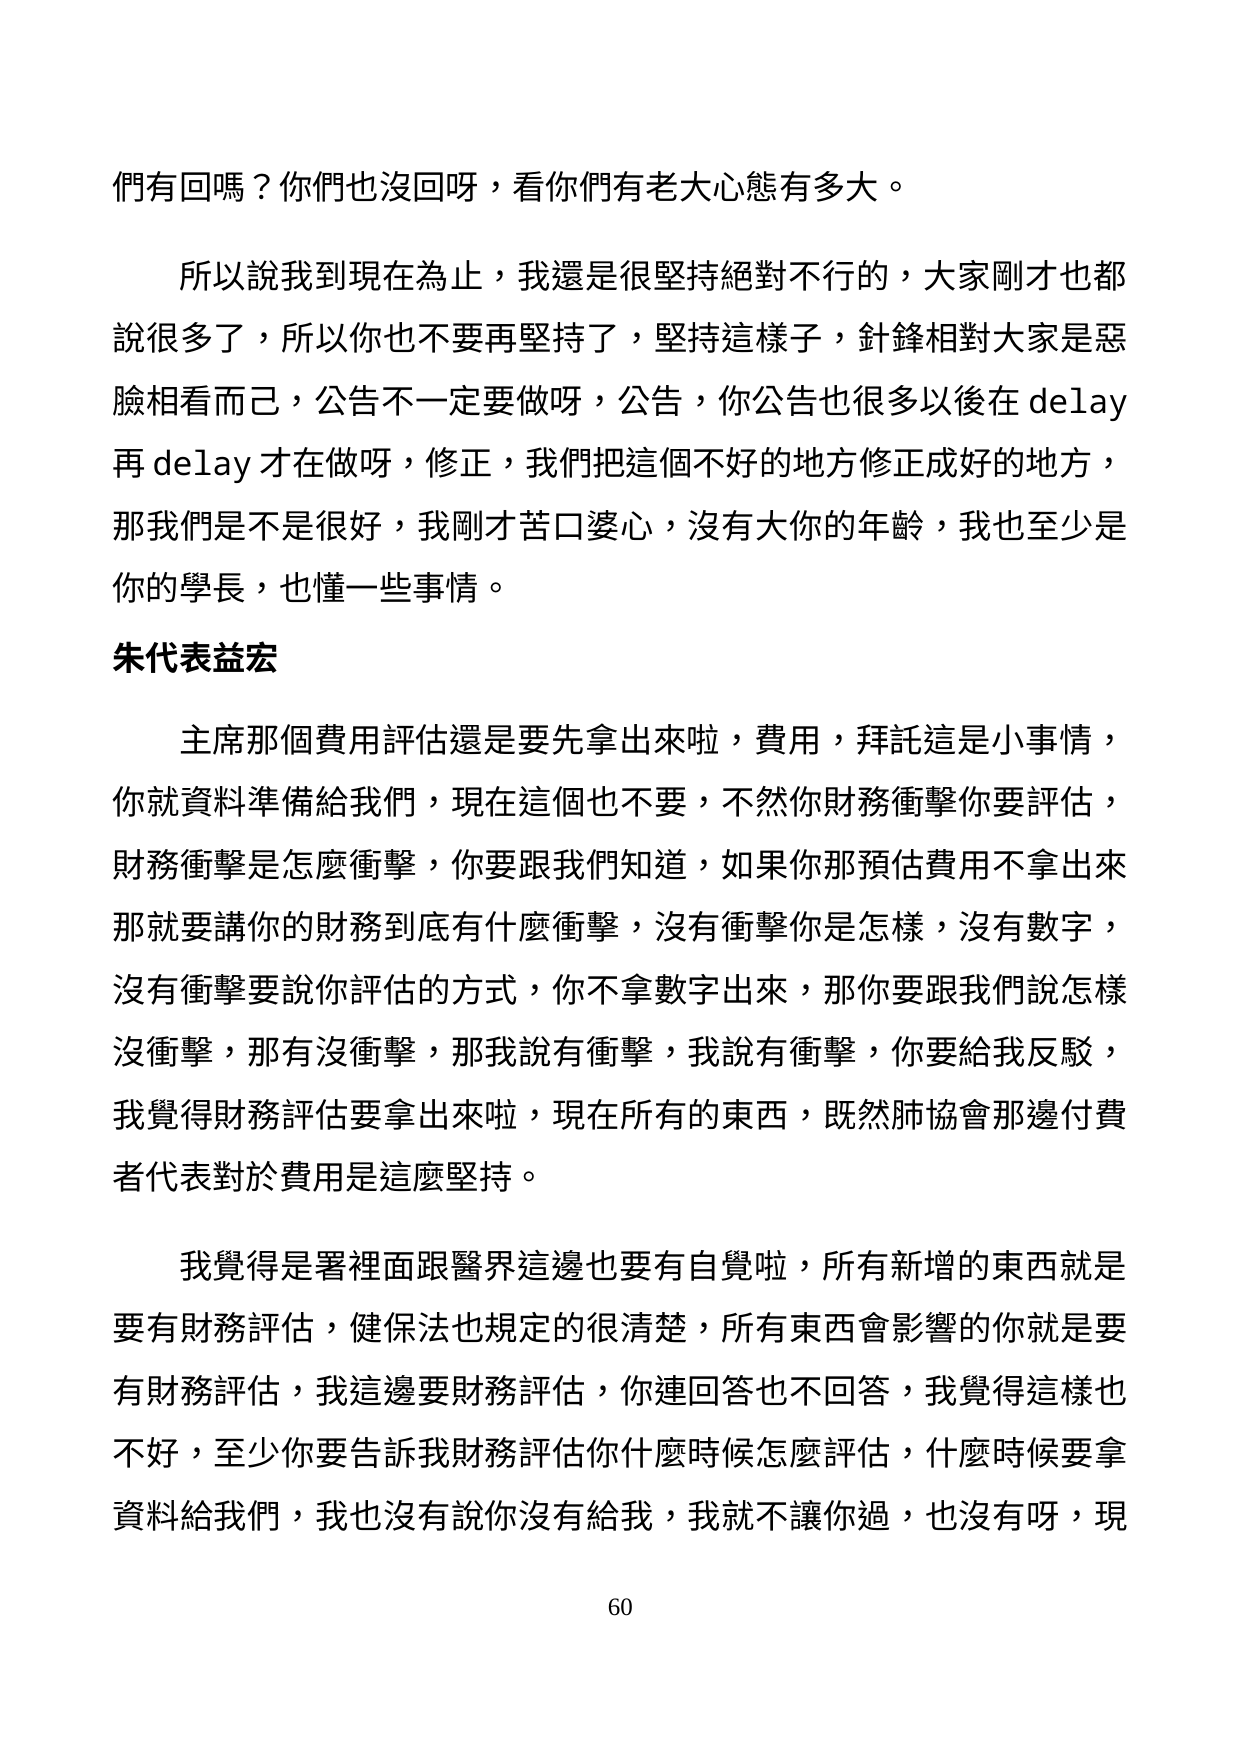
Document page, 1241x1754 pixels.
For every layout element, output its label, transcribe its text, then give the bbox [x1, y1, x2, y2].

text 所以說我到現在為止，我還是很堅持絕對不行的，大家剛才也都說很多了，所以你也不要再堅持了，堅持這樣子，針鋒相對大家是惡臉相看而己，公告不一定要做呀，公告，你公告也很多以後在delay再delay才在做呀，修正，我們把這個不好的地方修正成好的地方，那我們是不是很好，我剛才苦口婆心，沒有大你的年齡，我也至少是你的學長，也懂一些事情。 [112, 232, 1128, 607]
text 主席那個費用評估還是要先拿出來啦，費用，拜託這是小事情，你就資料準備給我們，現在這個也不要，不然你財務衝擊你要評估，財務衝擊是怎麼衝擊，你要跟我們知道，如果你那預估費用不拿出來，那就要講你的財務到底有什麼衝擊，沒有衝擊你是怎樣，沒有數字，沒有衝擊要說你評估的方式，你不拿數字出來，那你要跟我們說怎樣沒衝擊，那有沒衝擊，那我說有衝擊，我說有衝擊，你要給我反駁，我覺得財務評估要拿出來啦，現在所有的東西，既然肺協會那邊付費者代表對於費用是這麼堅持。 [112, 696, 1128, 1196]
text 我覺得是署裡面跟醫界這邊也要有自覺啦，所有新增的東西就是要有財務評估，健保法也規定的很清楚，所有東西會影響的你就是要有財務評估，我這邊要財務評估，你連回答也不回答，我覺得這樣也不好，至少你要告訴我財務評估你什麼時候怎麼評估，什麼時候要拿資料給我們，我也沒有說你沒有給我，我就不讓你過，也沒有呀，現在我也同意說1月1日開始做，但是你後續財務評估你要補給我們呀，你不能等到半年後我在拿給你看，那半年以後那怎麼叫財務評估，那是叫做實施報告，期中報告。 [112, 1222, 1128, 1535]
text 們有回嗎？你們也沒回呀，看你們有老大心態有多大。 [112, 143, 1128, 206]
text 朱代表益宏 [112, 615, 1128, 677]
